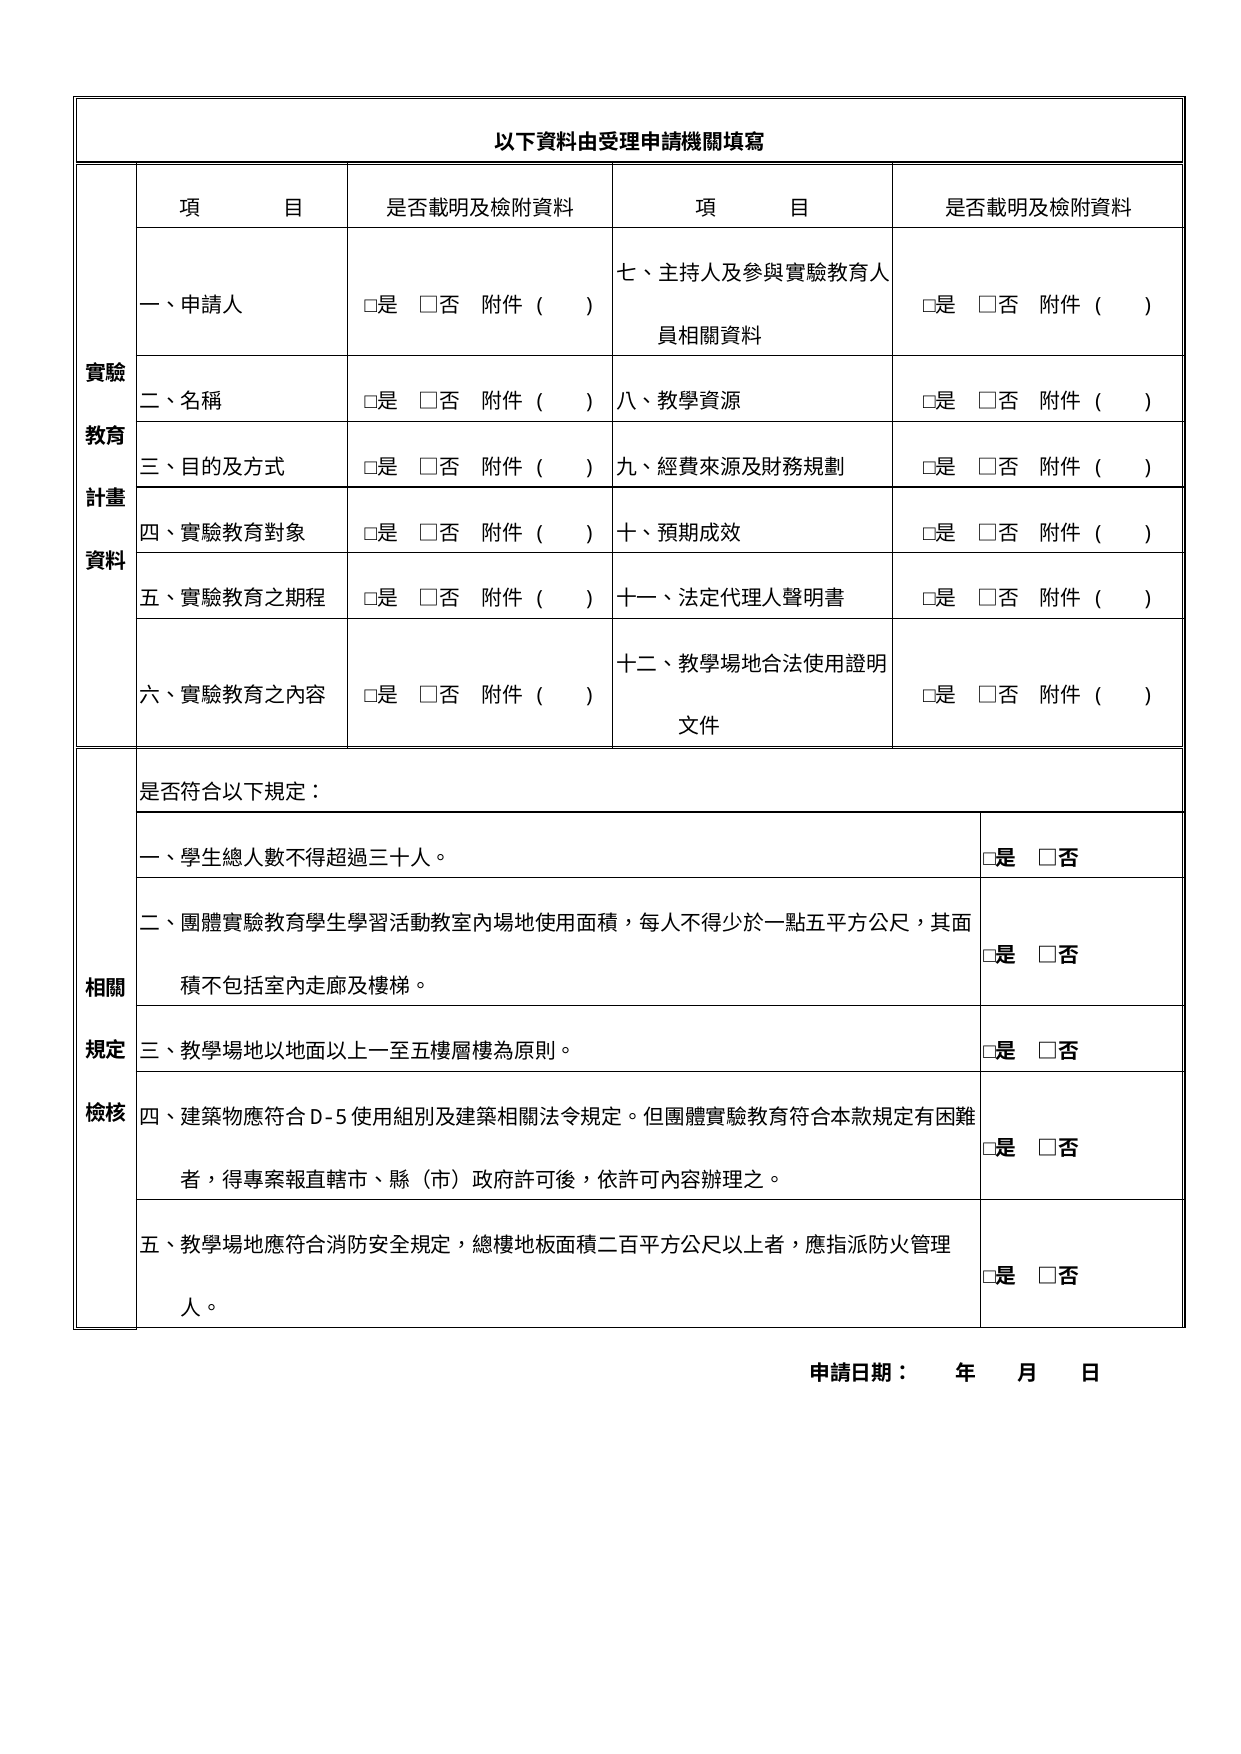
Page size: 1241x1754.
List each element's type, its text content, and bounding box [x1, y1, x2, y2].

table_cell 二、名稱 [137, 356, 347, 421]
table_cell 是否載明及檢附資料 [893, 165, 1182, 227]
table_cell □是 □否 附件 ( ) [348, 553, 612, 618]
table_cell □是 □否 附件 ( ) [893, 356, 1182, 421]
table_cell 七、主持人及參與實驗教育人員相關資料 [613, 228, 892, 355]
table_cell 實驗教育計畫資料 [77, 165, 136, 746]
table_cell 十、預期成效 [613, 488, 892, 552]
table_cell 項 目 [613, 165, 892, 227]
table_cell 四、實驗教育對象 [137, 488, 347, 552]
table_cell □是 □否 附件 ( ) [348, 619, 612, 746]
table_cell 二、團體實驗教育學生學習活動教室內場地使用面積，每人不得少於一點五平方公尺，其面積不包括室內走廊及樓梯。 [137, 878, 980, 1005]
table_cell □是 □否 [981, 878, 1182, 1005]
table_cell 九、經費來源及財務規劃 [613, 422, 892, 486]
table_cell 相關 規定檢核 [77, 749, 136, 1327]
table_cell 是否載明及檢附資料 [348, 165, 612, 227]
table_cell □是 □否 附件 ( ) [893, 619, 1182, 746]
table_cell 項 目 [137, 165, 347, 227]
table_cell □是 □否 附件 ( ) [348, 422, 612, 486]
table_cell 六、實驗教育之內容 [137, 619, 347, 746]
table_cell 五、實驗教育之期程 [137, 553, 347, 618]
table_cell □是 □否 [981, 813, 1182, 877]
table_cell 三、教學場地以地面以上一至五樓層樓為原則。 [137, 1006, 980, 1071]
table_cell 三、目的及方式 [137, 422, 347, 486]
table_cell □是 □否 附件 ( ) [893, 422, 1182, 486]
table_cell 四、建築物應符合D-5使用組別及建築相關法令規定。但團體實驗教育符合本款規定有困難者，得專案報直轄市、縣（市）政府許可後，依許可內容辦理之。 [137, 1072, 980, 1199]
table_cell 一、學生總人數不得超過三十人。 [137, 813, 980, 877]
table_cell 五、教學場地應符合消防安全規定，總樓地板面積二百平方公尺以上者，應指派防火管理人。 [137, 1200, 980, 1327]
table_cell 以下資料由受理申請機關填寫 [77, 99, 1182, 161]
table_cell □是 □否 附件 ( ) [893, 228, 1182, 355]
table_cell □是 □否 [981, 1072, 1182, 1199]
table_cell □是 □否 [981, 1200, 1182, 1327]
table_cell 十一、法定代理人聲明書 [613, 553, 892, 618]
table_cell 十二、教學場地合法使用證明文件 [613, 619, 892, 746]
table_cell □是 □否 [981, 1006, 1182, 1071]
table_cell □是 □否 附件 ( ) [348, 356, 612, 421]
table_cell □是 □否 附件 ( ) [893, 488, 1182, 552]
table_cell □是 □否 附件 ( ) [348, 488, 612, 552]
text 申請日期： 年 月 日 [75, 1330, 1167, 1393]
table_cell 八、教學資源 [613, 356, 892, 421]
table_cell 一、申請人 [137, 228, 347, 355]
table_cell □是 □否 附件 ( ) [893, 553, 1182, 618]
table_cell 是否符合以下規定： [137, 749, 1182, 811]
table_cell □是 □否 附件 ( ) [348, 228, 612, 355]
